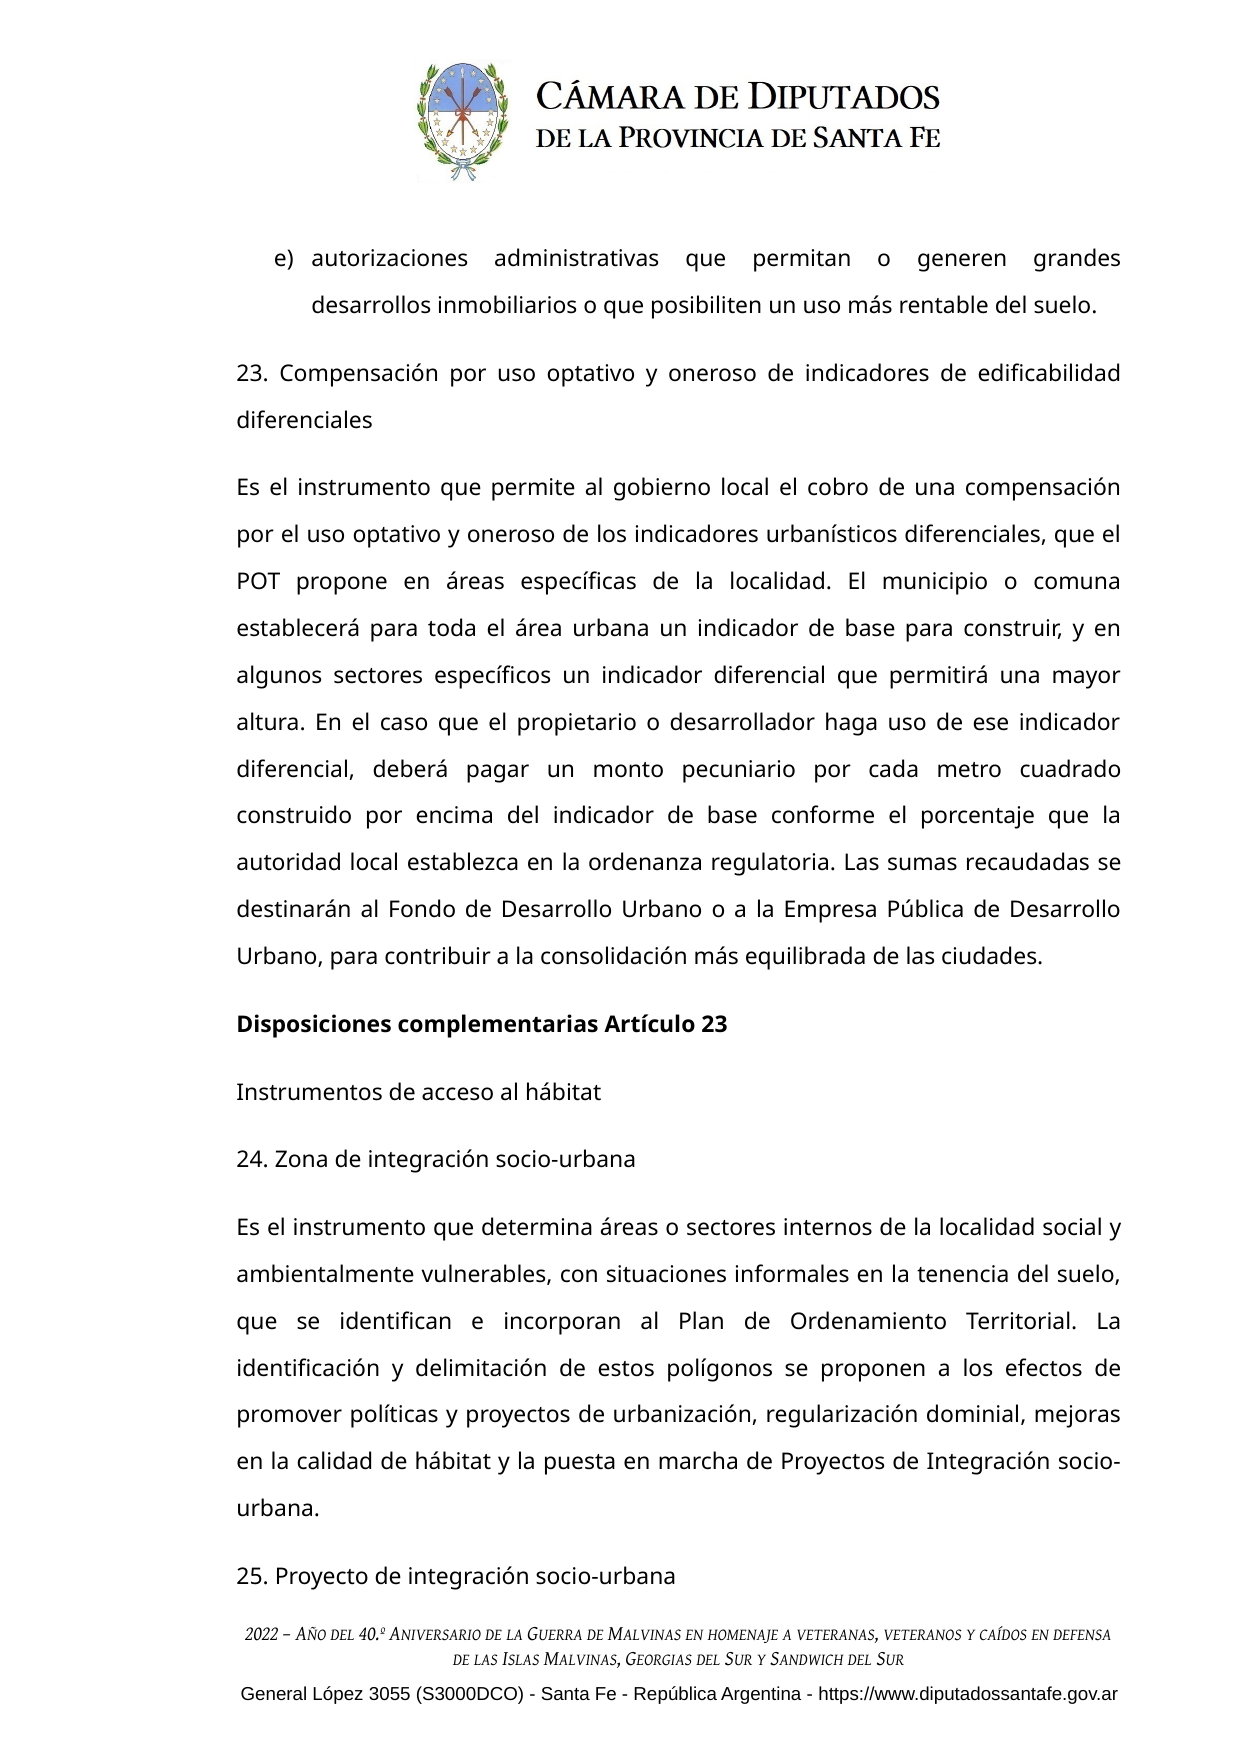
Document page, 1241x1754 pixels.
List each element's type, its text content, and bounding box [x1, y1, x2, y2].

picture [413, 59, 945, 183]
text 24. Zona de integración socio-urbana [236, 1143, 1122, 1174]
text 25. Proyecto de integración socio-urbana [236, 1560, 1122, 1591]
text Disposiciones complementarias Artículo 23 [236, 1008, 1122, 1039]
text Instrumentos de acceso al hábitat [236, 1076, 1122, 1107]
text Es el instrumento que determina áreas o sectores internos de la localidad social y ambientalmente vulnerables, con situaciones informales en la tenencia del suelo, que se identifican e incorporan al Plan de Ordenamiento Territorial. La identificación y delimitación de estos polígonos se proponen a los efectos de promover políticas y proyectos de urbanización, regularización dominial, mejoras en la calidad de hábitat y la puesta en marcha de Proyectos de Integración socio-urbana. [236, 1211, 1122, 1523]
text Es el instrumento que permite al gobierno local el cobro de una compensación por el uso optativo y oneroso de los indicadores urbanísticos diferenciales, que el POT propone en áreas específicas de la localidad. El municipio o comuna establecerá para toda el área urbana un indicador de base para construir, y en algunos sectores específicos un indicador diferencial que permitirá una mayor altura. En el caso que el propietario o desarrollador haga uso de ese indicador diferencial, deberá pagar un monto pecuniario por cada metro cuadrado construido por encima del indicador de base conforme el porcentaje que la autoridad local establezca en la ordenanza regulatoria. Las sumas recaudadas se destinarán al Fondo de Desarrollo Urbano o a la Empresa Pública de Desarrollo Urbano, para contribuir a la consolidación más equilibrada de las ciudades. [236, 471, 1122, 971]
text 23. Compensación por uso optativo y oneroso de indicadores de edificabilidad diferenciales [236, 357, 1122, 435]
list autorizaciones administrativas que permitan o generen grandes desarrollos inmobiliarios o que posibiliten un uso más rentable del suelo. [274, 242, 1122, 320]
